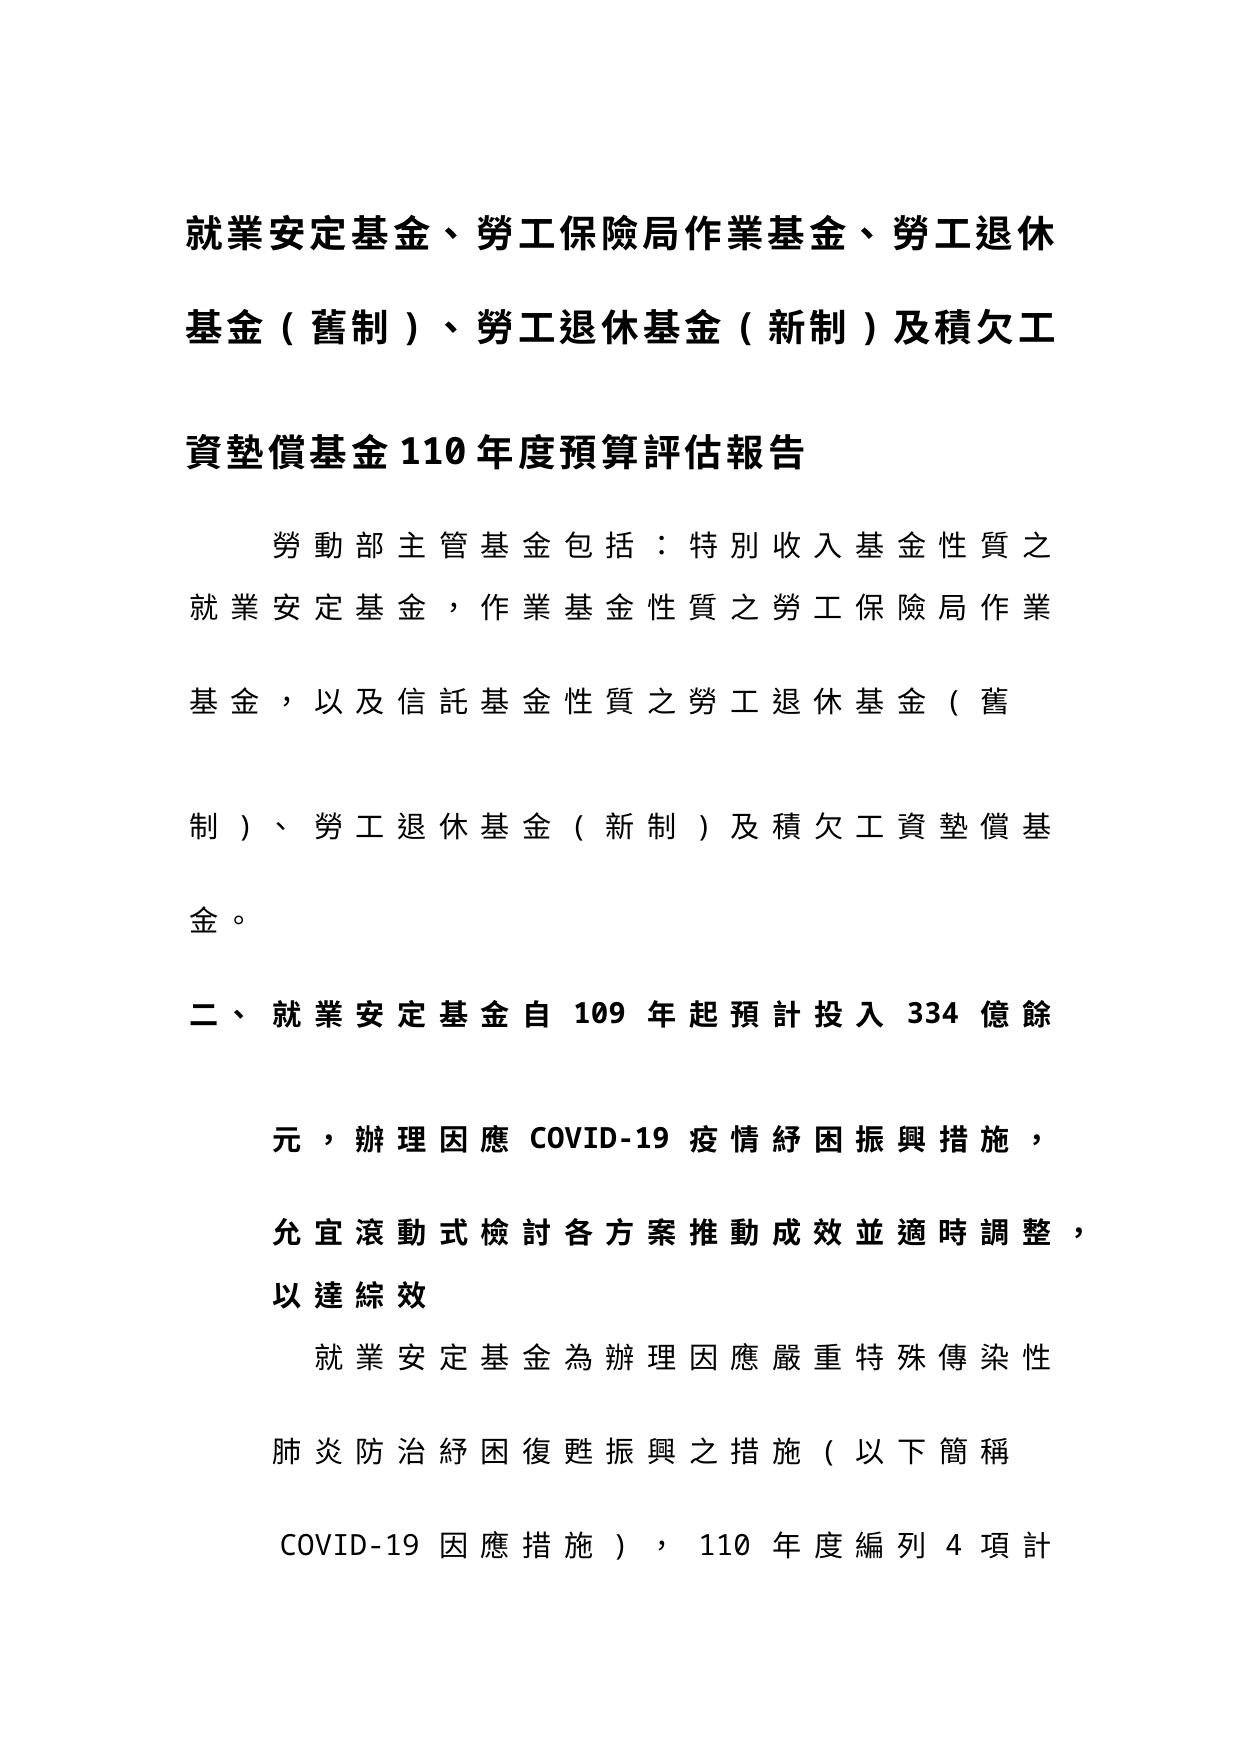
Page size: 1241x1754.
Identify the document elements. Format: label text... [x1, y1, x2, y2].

text 二、就業安定基金自109年起預計投入334億餘元，辦理因應COVID-19疫情紓困振興措施，允宜滾動式檢討各方案推動成效並適時調整，以達綜效 [183, 939, 1058, 1314]
text 就業安定基金、勞工保險局作業基金、勞工退休基金(舊制)、勞工退休基金(新制)及積欠工資墊償基金110年度預算評估報告 [183, 189, 1058, 502]
text 就業安定基金為辦理因應嚴重特殊傳染性肺炎防治紓困復甦振興之措施(以下簡稱COVID-19因應措施)，110年度編列4項計 [242, 1314, 1058, 1564]
text 勞動部主管基金包括：特別收入基金性質之就業安定基金，作業基金性質之勞工保險局作業基金，以及信託基金性質之勞工退休基金(舊制)、勞工退休基金(新制)及積欠工資墊償基金。 [183, 502, 1058, 939]
